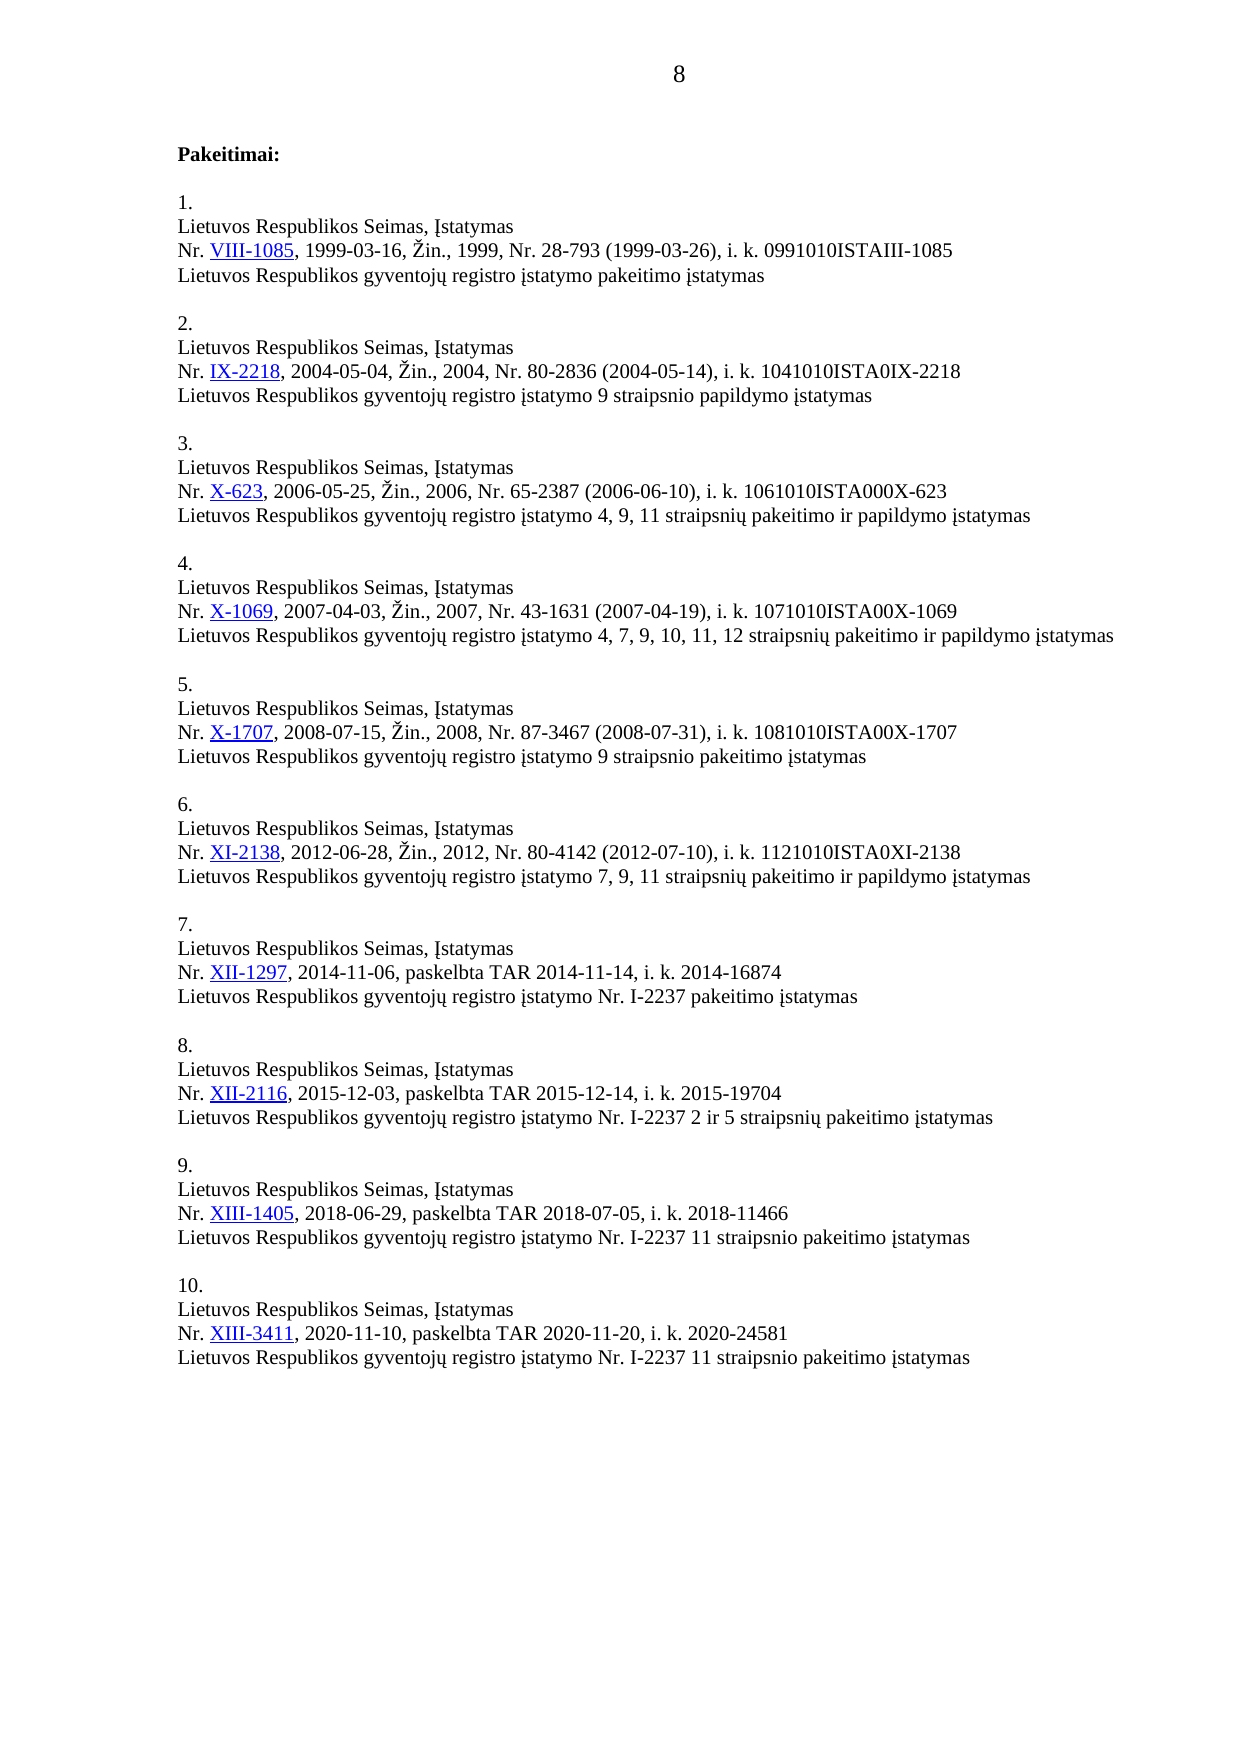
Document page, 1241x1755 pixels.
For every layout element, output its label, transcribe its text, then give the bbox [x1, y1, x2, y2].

text Lietuvos Respublikos gyventojų registro įstatymo pakeitimo įstatymas [177, 262, 1181, 287]
text Lietuvos Respublikos gyventojų registro įstatymo Nr. I-2237 pakeitimo įstatymas [177, 984, 1181, 1008]
text 3. [177, 431, 1181, 455]
text Lietuvos Respublikos Seimas, Įstatymas [177, 696, 1181, 720]
text Lietuvos Respublikos Seimas, Įstatymas [177, 214, 1181, 238]
text Lietuvos Respublikos Seimas, Įstatymas [177, 1297, 1181, 1321]
text 9. [177, 1153, 1181, 1177]
text Lietuvos Respublikos Seimas, Įstatymas [177, 816, 1181, 840]
text Lietuvos Respublikos Seimas, Įstatymas [177, 575, 1181, 599]
text Lietuvos Respublikos gyventojų registro įstatymo 4, 7, 9, 10, 11, 12 straipsnių pakeitimo ir papildymo įstatymas [177, 623, 1181, 647]
text Nr. X-623, 2006-05-25, Žin., 2006, Nr. 65-2387 (2006-06-10), i. k. 1061010ISTA000X-623 [177, 479, 1181, 503]
text 7. [177, 912, 1181, 936]
text Lietuvos Respublikos Seimas, Įstatymas [177, 1177, 1181, 1201]
text Nr. XII-1297, 2014-11-06, paskelbta TAR 2014-11-14, i. k. 2014-16874 [177, 960, 1181, 984]
text 1. [177, 190, 1181, 214]
text Nr. IX-2218, 2004-05-04, Žin., 2004, Nr. 80-2836 (2004-05-14), i. k. 1041010ISTA0IX-2218 [177, 359, 1181, 383]
text Lietuvos Respublikos gyventojų registro įstatymo Nr. I-2237 11 straipsnio pakeitimo įstatymas [177, 1225, 1181, 1249]
text 4. [177, 551, 1181, 575]
text Lietuvos Respublikos Seimas, Įstatymas [177, 335, 1181, 359]
text 2. [177, 311, 1181, 335]
text Nr. XIII-3411, 2020-11-10, paskelbta TAR 2020-11-20, i. k. 2020-24581 [177, 1321, 1181, 1345]
text 10. [177, 1273, 1181, 1297]
text Nr. X-1069, 2007-04-03, Žin., 2007, Nr. 43-1631 (2007-04-19), i. k. 1071010ISTA00X-1069 [177, 599, 1181, 623]
text Nr. XII-2116, 2015-12-03, paskelbta TAR 2015-12-14, i. k. 2015-19704 [177, 1081, 1181, 1105]
text Nr. VIII-1085, 1999-03-16, Žin., 1999, Nr. 28-793 (1999-03-26), i. k. 0991010ISTAIII-1085 [177, 238, 1181, 262]
text 6. [177, 792, 1181, 816]
text 5. [177, 672, 1181, 696]
text Lietuvos Respublikos Seimas, Įstatymas [177, 936, 1181, 960]
text Nr. XI-2138, 2012-06-28, Žin., 2012, Nr. 80-4142 (2012-07-10), i. k. 1121010ISTA0XI-2138 [177, 840, 1181, 864]
text Lietuvos Respublikos gyventojų registro įstatymo 9 straipsnio papildymo įstatymas [177, 383, 1181, 407]
text Lietuvos Respublikos gyventojų registro įstatymo Nr. I-2237 11 straipsnio pakeitimo įstatymas [177, 1345, 1181, 1369]
text Lietuvos Respublikos gyventojų registro įstatymo 7, 9, 11 straipsnių pakeitimo ir papildymo įstatymas [177, 864, 1181, 888]
text Lietuvos Respublikos gyventojų registro įstatymo Nr. I-2237 2 ir 5 straipsnių pakeitimo įstatymas [177, 1105, 1181, 1129]
text Nr. X-1707, 2008-07-15, Žin., 2008, Nr. 87-3467 (2008-07-31), i. k. 1081010ISTA00X-1707 [177, 720, 1181, 744]
text Pakeitimai: [177, 142, 1181, 166]
text Lietuvos Respublikos gyventojų registro įstatymo 4, 9, 11 straipsnių pakeitimo ir papildymo įstatymas [177, 503, 1181, 527]
text Lietuvos Respublikos gyventojų registro įstatymo 9 straipsnio pakeitimo įstatymas [177, 744, 1181, 768]
text 8. [177, 1032, 1181, 1057]
text Lietuvos Respublikos Seimas, Įstatymas [177, 455, 1181, 479]
text Lietuvos Respublikos Seimas, Įstatymas [177, 1057, 1181, 1081]
text Nr. XIII-1405, 2018-06-29, paskelbta TAR 2018-07-05, i. k. 2018-11466 [177, 1201, 1181, 1225]
